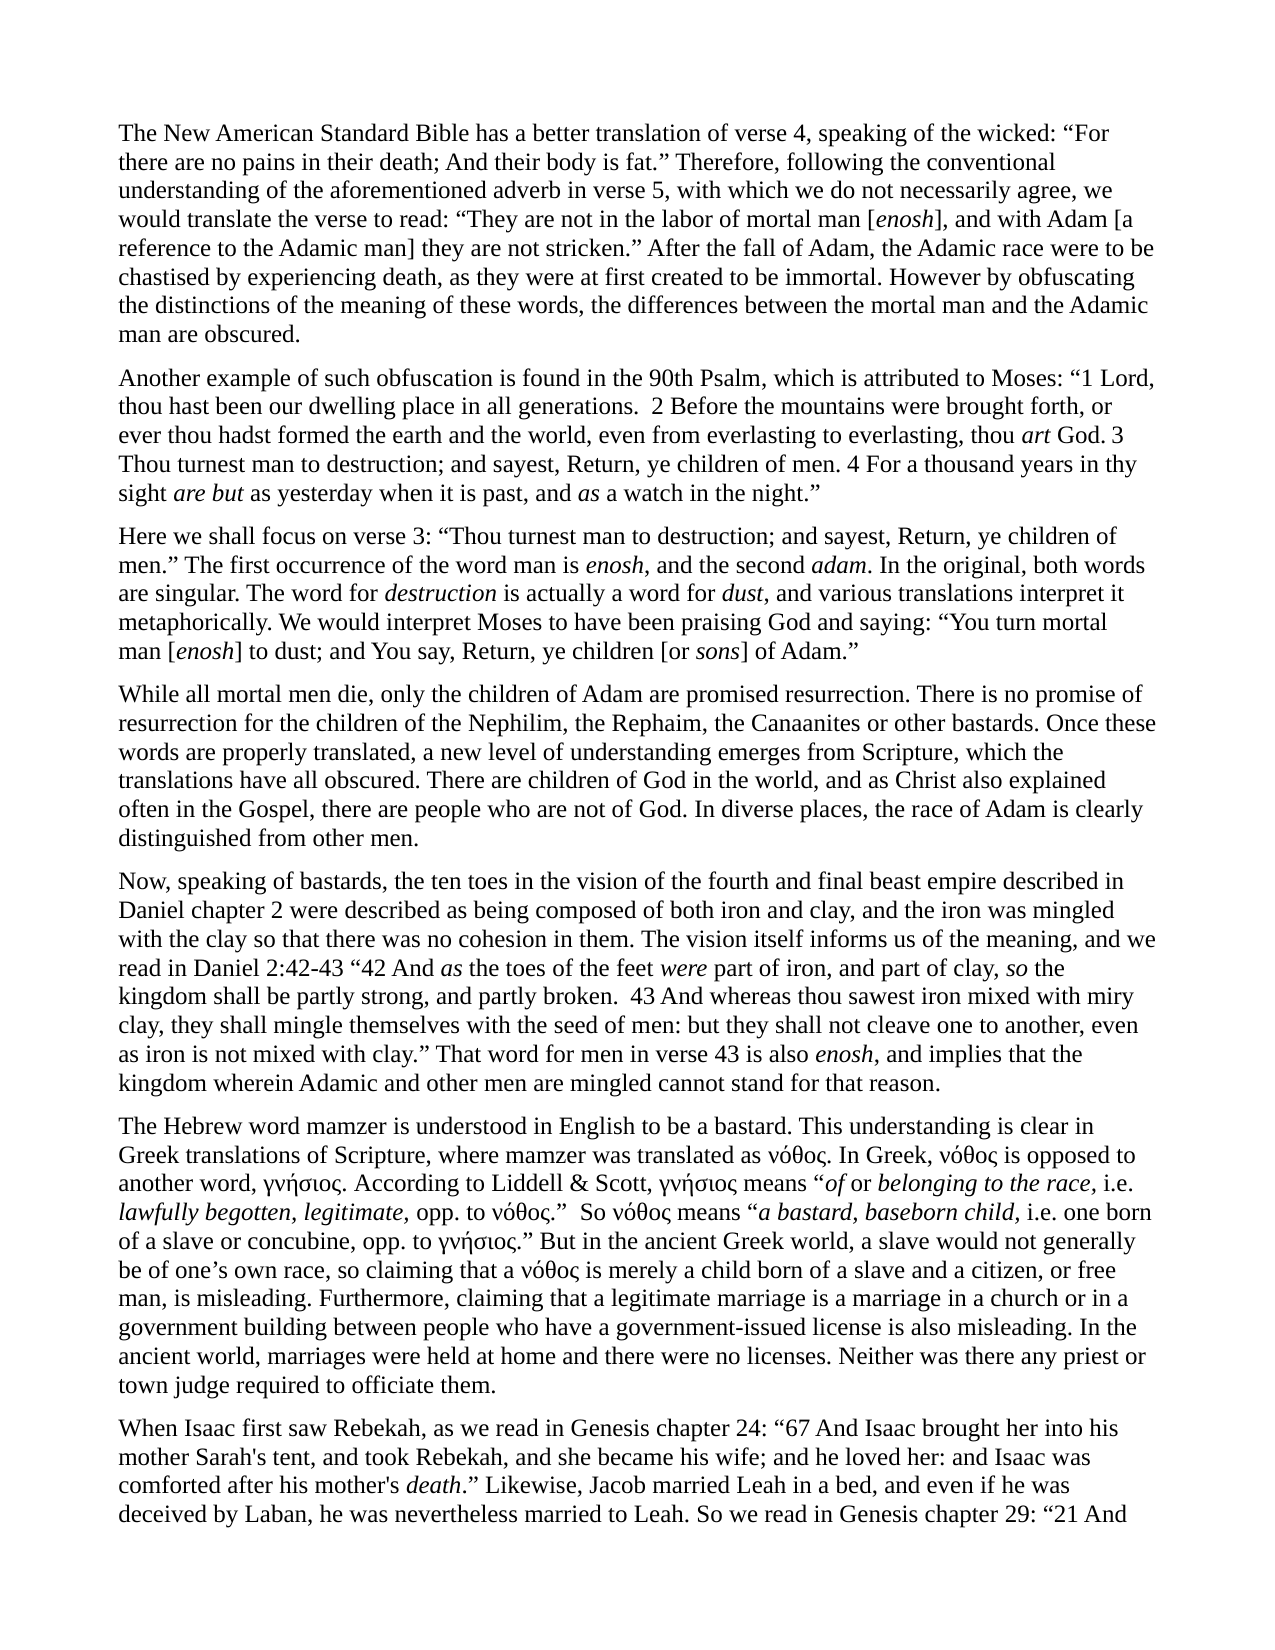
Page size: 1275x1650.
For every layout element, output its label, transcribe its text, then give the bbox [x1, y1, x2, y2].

text Another example of such obfuscation is found in the 90th Psalm, which is attributed to Moses: “1 Lord, thou hast been our dwelling place in all generations. 2 Before the mountains were brought forth, or ever thou hadst formed the earth and the world, even from everlasting to everlasting, thou art God. 3 Thou turnest man to destruction; and sayest, Return, ye children of men. 4 For a thousand years in thy sight are but as yesterday when it is past, and as a watch in the night.” [118, 363, 1157, 506]
text Now, speaking of bastards, the ten toes in the vision of the fourth and final beast empire described in Daniel chapter 2 were described as being composed of both iron and clay, and the iron was mingled with the clay so that there was no cohesion in them. The vision itself informs us of the meaning, and we read in Daniel 2:42-43 “42 And as the toes of the feet were part of iron, and part of clay, so the kingdom shall be partly strong, and partly broken. 43 And whereas thou sawest iron mixed with miry clay, they shall mingle themselves with the seed of men: but they shall not cleave one to another, even as iron is not mixed with clay.” That word for men in verse 43 is also enosh, and implies that the kingdom wherein Adamic and other men are mingled cannot stand for that reason. [118, 866, 1157, 1096]
text When Isaac first saw Rebekah, as we read in Genesis chapter 24: “67 And Isaac brought her into his mother Sarah's tent, and took Rebekah, and she became his wife; and he loved her: and Isaac was comforted after his mother's death.” Likewise, Jacob married Leah in a bed, and even if he was deceived by Laban, he was nevertheless married to Leah. So we read in Genesis chapter 29: “21 And [118, 1413, 1157, 1528]
text The Hebrew word mamzer is understood in English to be a bastard. This understanding is clear in Greek translations of Scripture, where mamzer was translated as νόθος. In Greek, νόθος is opposed to another word, γνήσιος. According to Liddell & Scott, γνήσιος means “of or belonging to the race, i.e. lawfully begotten, legitimate, opp. to νόθος.” So νόθος means “a bastard, baseborn child, i.e. one born of a slave or concubine, opp. to γνήσιος.” But in the ancient Greek world, a slave would not generally be of one’s own race, so claiming that a νόθος is merely a child born of a slave and a citizen, or free man, is misleading. Furthermore, claiming that a legitimate marriage is a marriage in a church or in a government building between people who have a government-issued license is also misleading. In the ancient world, marriages were held at home and there were no licenses. Neither was there any priest or town judge required to officiate them. [118, 1111, 1157, 1398]
text While all mortal men die, only the children of Adam are promised resurrection. There is no promise of resurrection for the children of the Nephilim, the Rephaim, the Canaanites or other bastards. Once these words are properly translated, a new level of understanding emerges from Scripture, which the translations have all obscured. There are children of God in the world, and as Christ also explained often in the Gospel, there are people who are not of God. In diverse places, the race of Adam is clearly distinguished from other men. [118, 679, 1157, 852]
text The New American Standard Bible has a better translation of verse 4, speaking of the wicked: “For there are no pains in their death; And their body is fat.” Therefore, following the conventional understanding of the aforementioned adverb in verse 5, with which we do not necessarily agree, we would translate the verse to read: “They are not in the labor of mortal man [enosh], and with Adam [a reference to the Adamic man] they are not stricken.” After the fall of Adam, the Adamic race were to be chastised by experiencing death, as they were at first created to be immortal. However by obfuscating the distinctions of the meaning of these words, the differences between the mortal man and the Adamic man are obscured. [118, 118, 1157, 348]
text Here we shall focus on verse 3: “Thou turnest man to destruction; and sayest, Return, ye children of men.” The first occurrence of the word man is enosh, and the second adam. In the original, both words are singular. The word for destruction is actually a word for dust, and various translations interpret it metaphorically. We would interpret Moses to have been praising God and saying: “You turn mortal man [enosh] to dust; and You say, Return, ye children [or sons] of Adam.” [118, 521, 1157, 665]
